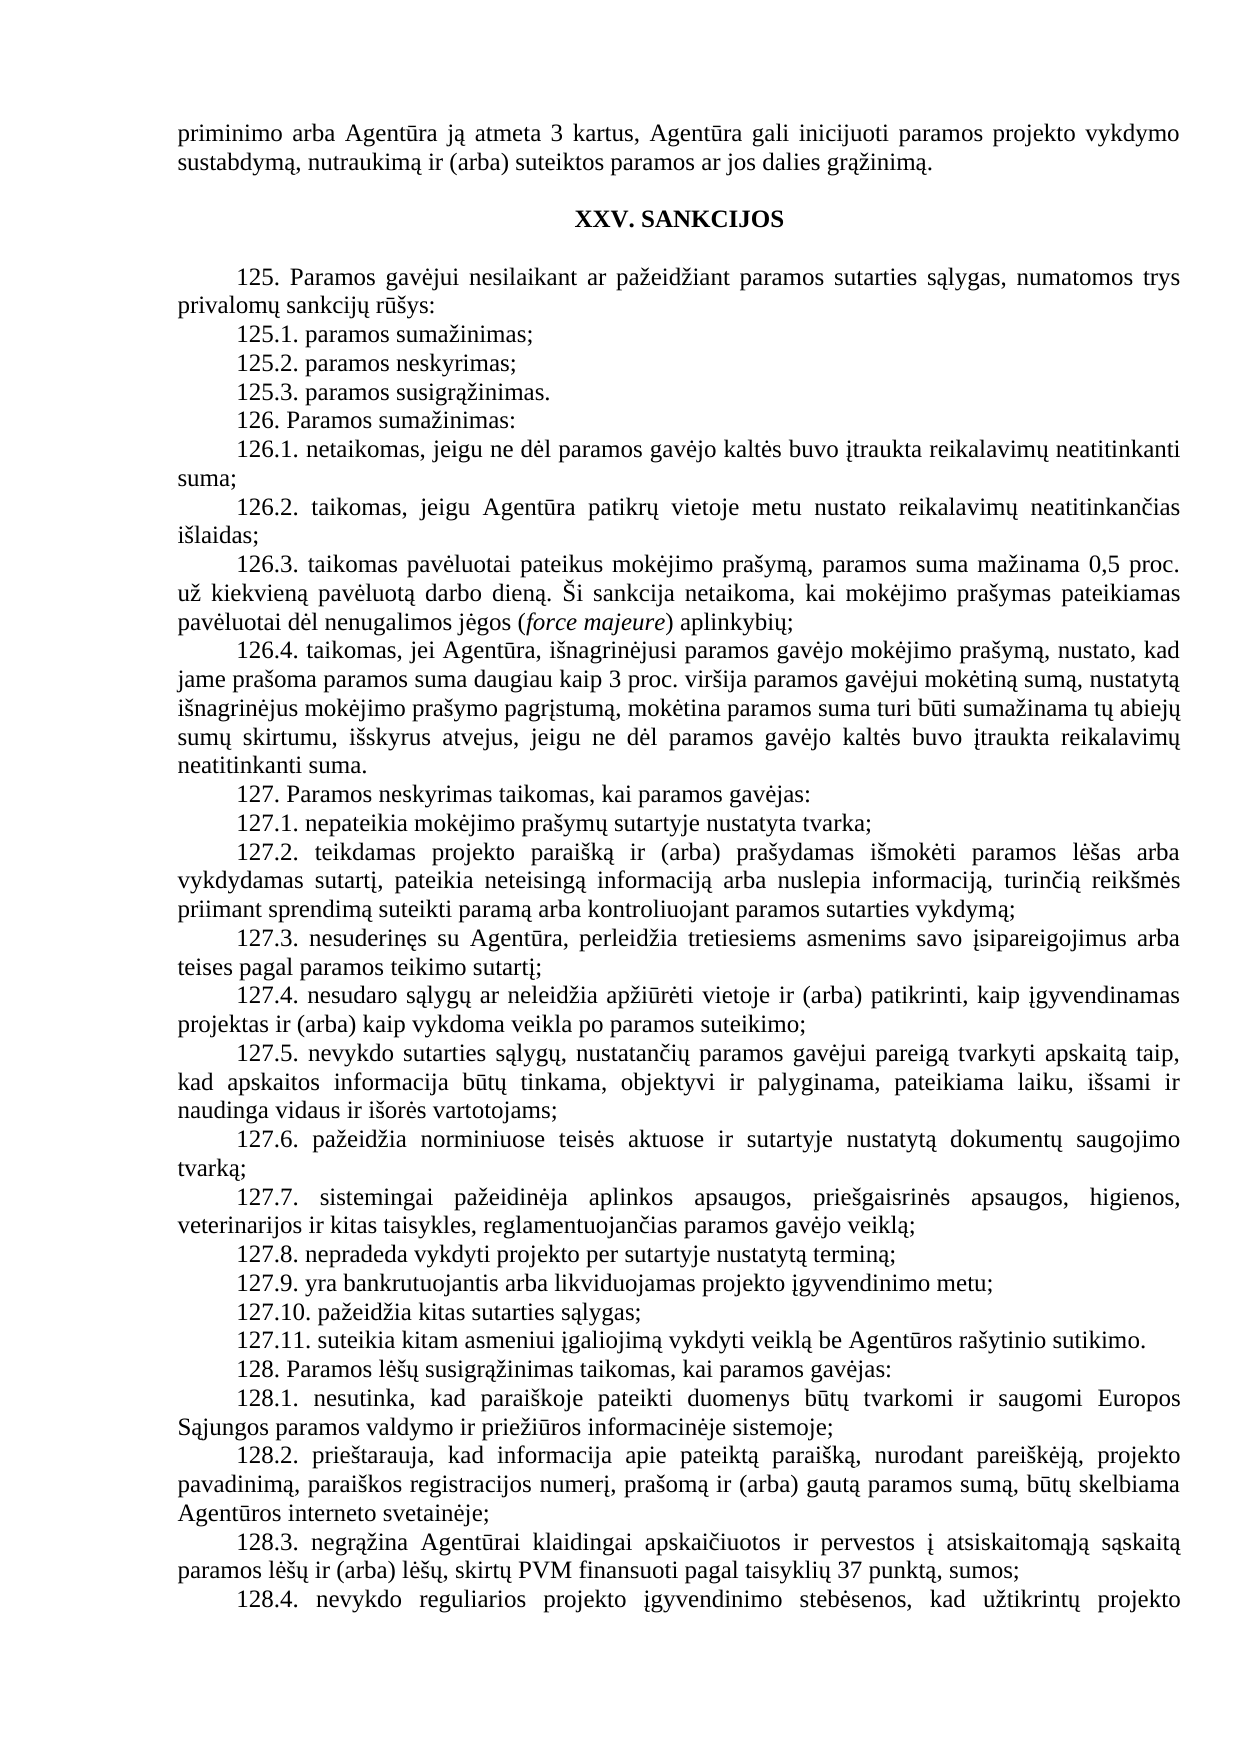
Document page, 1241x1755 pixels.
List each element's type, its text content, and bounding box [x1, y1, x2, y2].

text 126.1. netaikomas, jeigu ne dėl paramos gavėjo kaltės buvo įtraukta reikalavimų neatitinkanti suma; [177, 434, 1181, 492]
text 127.10. pažeidžia kitas sutarties sąlygas; [177, 1297, 1181, 1326]
text 127.3. nesuderinęs su Agentūra, perleidžia tretiesiems asmenims savo įsipareigojimus arba teises pagal paramos teikimo sutartį; [177, 923, 1181, 981]
text 127.11. suteikia kitam asmeniui įgaliojimą vykdyti veiklą be Agentūros rašytinio sutikimo. [177, 1326, 1181, 1354]
text 126.4. taikomas, jei Agentūra, išnagrinėjusi paramos gavėjo mokėjimo prašymą, nustato, kad jame prašoma paramos suma daugiau kaip 3 proc. viršija paramos gavėjui mokėtiną sumą, nustatytą išnagrinėjus mokėjimo prašymo pagrįstumą, mokėtina paramos suma turi būti sumažinama tų abiejų sumų skirtumu, išskyrus atvejus, jeigu ne dėl paramos gavėjo kaltės buvo įtraukta reikalavimų neatitinkanti suma. [177, 636, 1181, 779]
text 128.3. negrąžina Agentūrai klaidingai apskaičiuotos ir pervestos į atsiskaitomąją sąskaitą paramos lėšų ir (arba) lėšų, skirtų PVM finansuoti pagal taisyklių 37 punktą, sumos; [177, 1527, 1181, 1584]
text 125.2. paramos neskyrimas; [177, 348, 1181, 377]
text 127.1. nepateikia mokėjimo prašymų sutartyje nustatyta tvarka; [177, 808, 1181, 837]
text 127.7. sistemingai pažeidinėja aplinkos apsaugos, priešgaisrinės apsaugos, higienos, veterinarijos ir kitas taisykles, reglamentuojančias paramos gavėjo veiklą; [177, 1182, 1181, 1239]
text 128.2. prieštarauja, kad informacija apie pateiktą paraišką, nurodant pareiškėją, projekto pavadinimą, paraiškos registracijos numerį, prašomą ir (arba) gautą paramos sumą, būtų skelbiama Agentūros interneto svetainėje; [177, 1441, 1181, 1527]
text 127.6. pažeidžia norminiuose teisės aktuose ir sutartyje nustatytą dokumentų saugojimo tvarką; [177, 1124, 1181, 1182]
text 126. Paramos sumažinimas: [177, 406, 1181, 434]
text 125.1. paramos sumažinimas; [177, 319, 1181, 348]
text 127. Paramos neskyrimas taikomas, kai paramos gavėjas: [177, 779, 1181, 808]
text 125.3. paramos susigrąžinimas. [177, 377, 1181, 406]
text 127.2. teikdamas projekto paraišką ir (arba) prašydamas išmokėti paramos lėšas arba vykdydamas sutartį, pateikia neteisingą informaciją arba nuslepia informaciją, turinčią reikšmės priimant sprendimą suteikti paramą arba kontroliuojant paramos sutarties vykdymą; [177, 837, 1181, 923]
text 128. Paramos lėšų susigrąžinimas taikomas, kai paramos gavėjas: [177, 1354, 1181, 1383]
text 126.2. taikomas, jeigu Agentūra patikrų vietoje metu nustato reikalavimų neatitinkančias išlaidas; [177, 492, 1181, 549]
text 125. Paramos gavėjui nesilaikant ar pažeidžiant paramos sutarties sąlygas, numatomos trys privalomų sankcijų rūšys: [177, 262, 1181, 319]
text 128.4. nevykdo reguliarios projekto įgyvendinimo stebėsenos, kad užtikrintų projekto [177, 1584, 1181, 1613]
text 128.1. nesutinka, kad paraiškoje pateikti duomenys būtų tvarkomi ir saugomi Europos Sąjungos paramos valdymo ir priežiūros informacinėje sistemoje; [177, 1383, 1181, 1441]
text 127.5. nevykdo sutarties sąlygų, nustatančių paramos gavėjui pareigą tvarkyti apskaitą taip, kad apskaitos informacija būtų tinkama, objektyvi ir palyginama, pateikiama laiku, išsami ir naudinga vidaus ir išorės vartotojams; [177, 1038, 1181, 1124]
text 127.9. yra bankrutuojantis arba likviduojamas projekto įgyvendinimo metu; [177, 1268, 1181, 1297]
text 126.3. taikomas pavėluotai pateikus mokėjimo prašymą, paramos suma mažinama 0,5 proc. už kiekvieną pavėluotą darbo dieną. Ši sankcija netaikoma, kai mokėjimo prašymas pateikiamas pavėluotai dėl nenugalimos jėgos (force majeure) aplinkybių; [177, 549, 1181, 636]
text priminimo arba Agentūra ją atmeta 3 kartus, Agentūra gali inicijuoti paramos projekto vykdymo sustabdymą, nutraukimą ir (arba) suteiktos paramos ar jos dalies grąžinimą. [177, 118, 1181, 176]
text XXV. SANKCIJOS [177, 204, 1181, 233]
text 127.4. nesudaro sąlygų ar neleidžia apžiūrėti vietoje ir (arba) patikrinti, kaip įgyvendinamas projektas ir (arba) kaip vykdoma veikla po paramos suteikimo; [177, 981, 1181, 1038]
text 127.8. nepradeda vykdyti projekto per sutartyje nustatytą terminą; [177, 1239, 1181, 1268]
